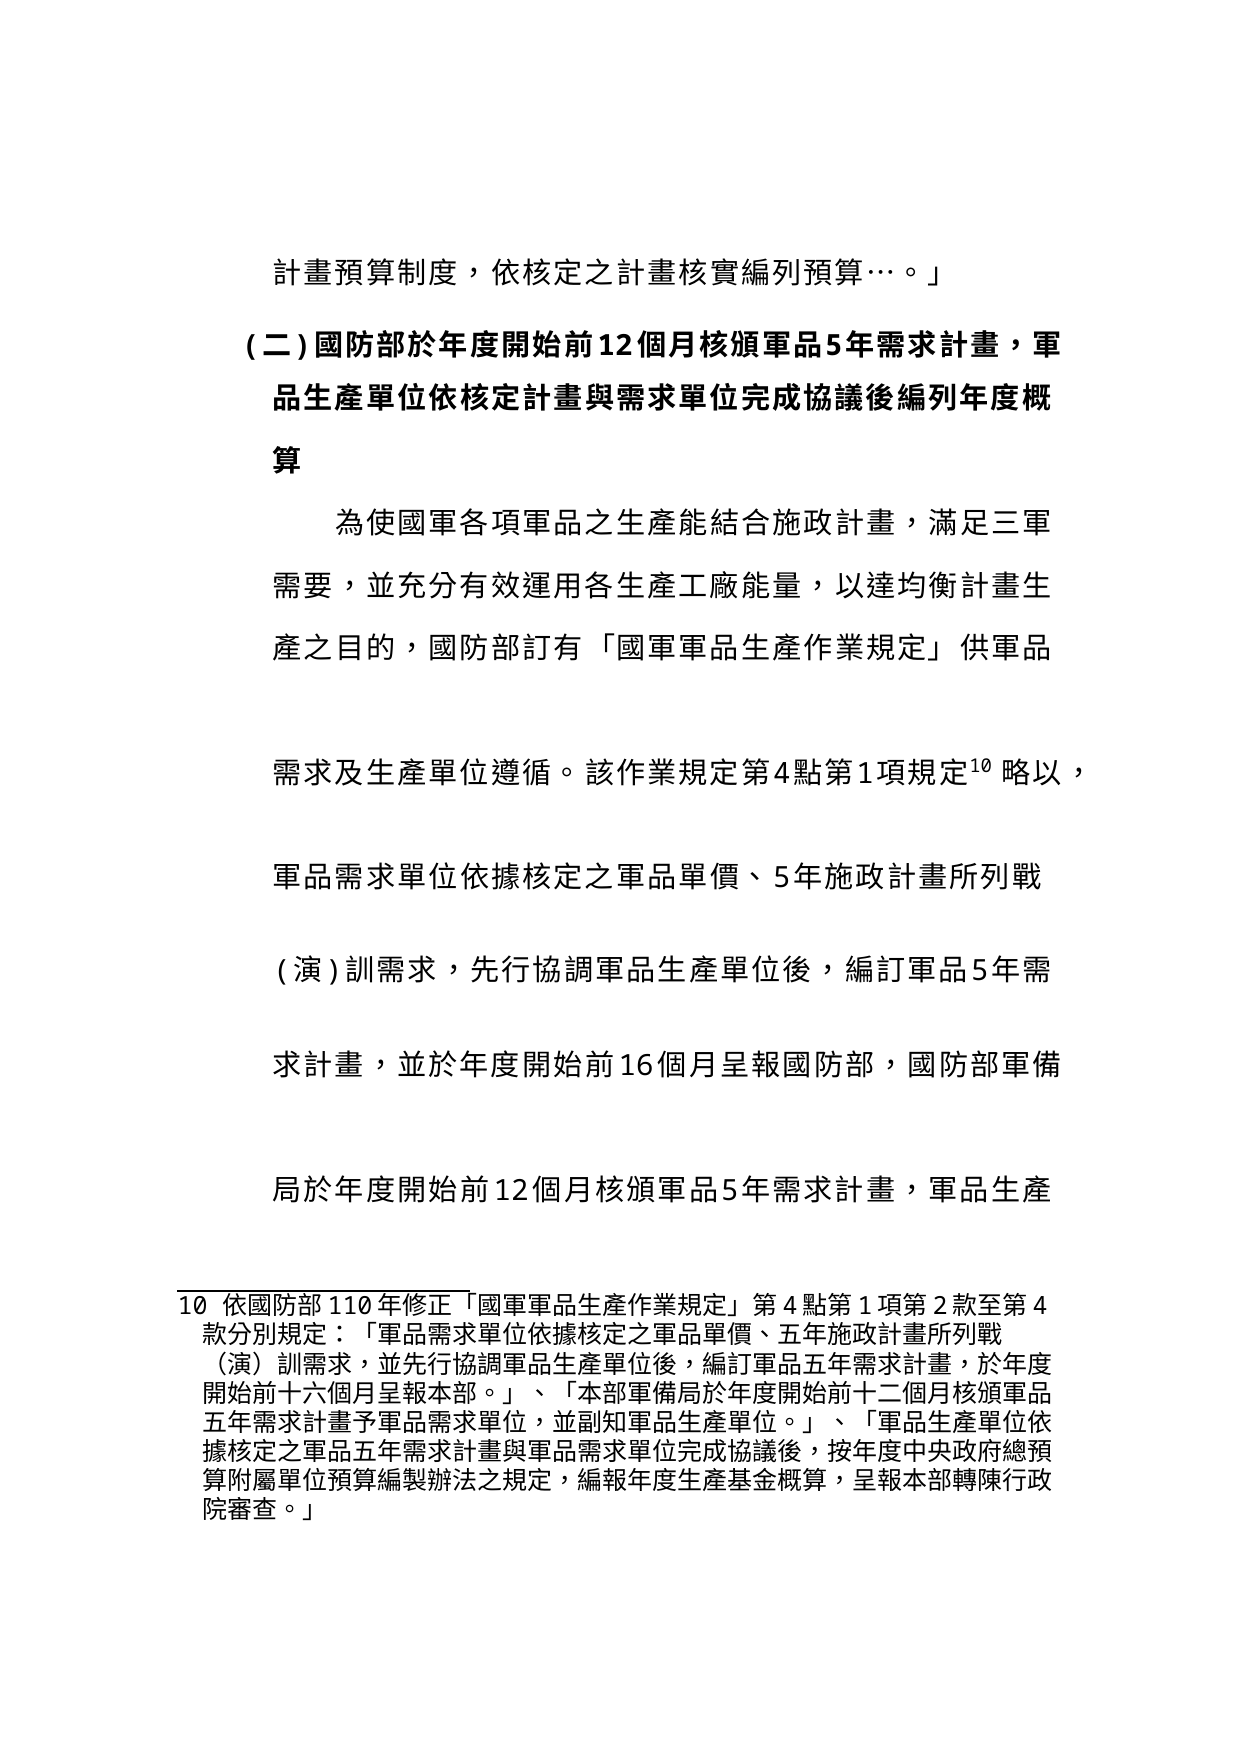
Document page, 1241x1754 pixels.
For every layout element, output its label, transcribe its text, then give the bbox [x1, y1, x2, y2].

text 計畫預算制度，依核定之計畫核實編列預算…。」 [266, 229, 1063, 292]
text 為使國軍各項軍品之生產能結合施政計畫，滿足三軍需要，並充分有效運用各生產工廠能量，以達均衡計畫生產之目的，國防部訂有「國軍軍品生產作業規定」供軍品需求及生產單位遵循。該作業規定第4點第1項規定略以，軍品需求單位依據核定之軍品單價、5年施政計畫所列戰(演)訓需求，先行協調軍品生產單位後，編訂軍品5年需求計畫，並於年度開始前16個月呈報國防部，國防部軍備局於年度開始前12個月核頒軍品5年需求計畫，軍品生產單位則依核定計畫與軍品需求單位完成協議後編列年度生產基金概算。 [266, 479, 1063, 1229]
text 依國防部110年修正「國軍軍品生產作業規定」第4點第1項第2款至第4款分別規定：「軍品需求單位依據核定之軍品單價、五年施政計畫所列戰（演）訓需求，並先行協調軍品生產單位後，編訂軍品五年需求計畫，於年度開始前十六個月呈報本部。」、「本部軍備局於年度開始前十二個月核頒軍品五年需求計畫予軍品需求單位，並副知軍品生產單位。」、「軍品生產單位依據核定之軍品五年需求計畫與軍品需求單位完成協議後，按年度中央政府總預算附屬單位預算編製辦法之規定，編報年度生產基金概算，呈報本部轉陳行政院審查。」 [177, 1291, 1063, 1525]
text (二)國防部於年度開始前12個月核頒軍品5年需求計畫，軍品生產單位依核定計畫與需求單位完成協議後編列年度概算 [236, 292, 1063, 479]
